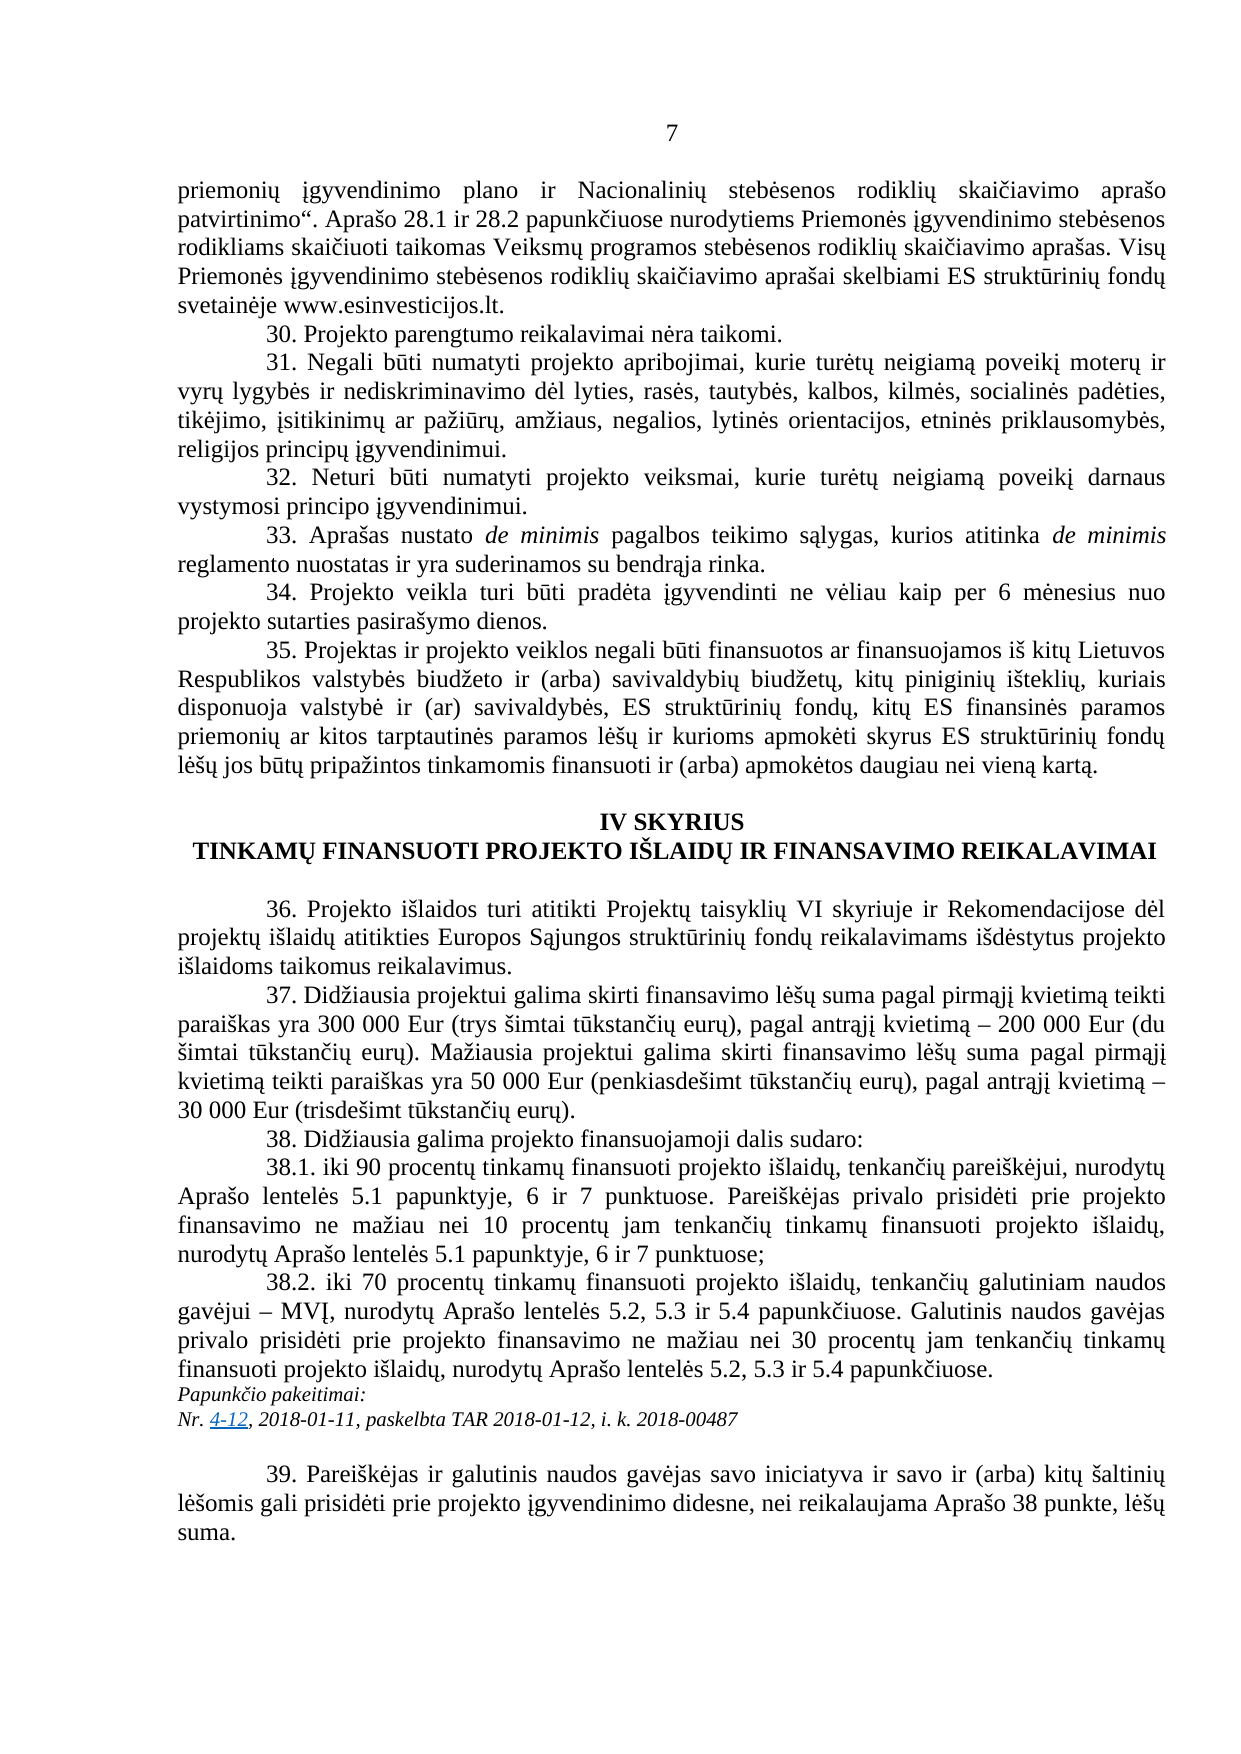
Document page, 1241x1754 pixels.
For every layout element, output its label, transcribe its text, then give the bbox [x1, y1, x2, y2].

text 30. Projekto parengtumo reikalavimai nėra taikomi. [177, 319, 1167, 347]
text 38.2. iki 70 procentų tinkamų finansuoti projekto išlaidų, tenkančių galutiniam naudos gavėjui – MVĮ, nurodytų Aprašo lentelės 5.2, 5.3 ir 5.4 papunkčiuose. Galutinis naudos gavėjas privalo prisidėti prie projekto finansavimo ne mažiau nei 30 procentų jam tenkančių tinkamų finansuoti projekto išlaidų, nurodytų Aprašo lentelės 5.2, 5.3 ir 5.4 papunkčiuose. [177, 1267, 1167, 1382]
text 35. Projektas ir projekto veiklos negali būti finansuotos ar finansuojamos iš kitų Lietuvos Respublikos valstybės biudžeto ir (arba) savivaldybių biudžetų, kitų piniginių išteklių, kuriais disponuoja valstybė ir (ar) savivaldybės, ES struktūrinių fondų, kitų ES finansinės paramos priemonių ar kitos tarptautinės paramos lėšų ir kurioms apmokėti skyrus ES struktūrinių fondų lėšų jos būtų pripažintos tinkamomis finansuoti ir (arba) apmokėtos daugiau nei vieną kartą. [177, 635, 1167, 779]
text IV SKYRIUS [177, 807, 1167, 836]
text TINKAMŲ FINANSUOTI PROJEKTO IŠLAIDŲ IR FINANSAVIMO REIKALAVIMAI [177, 836, 1167, 865]
text Papunkčio pakeitimai: [177, 1382, 1167, 1406]
text 36. Projekto išlaidos turi atitikti Projektų taisyklių VI skyriuje ir Rekomendacijose dėl projektų išlaidų atitikties Europos Sąjungos struktūrinių fondų reikalavimams išdėstytus projekto išlaidoms taikomus reikalavimus. [177, 894, 1167, 980]
text 39. Pareiškėjas ir galutinis naudos gavėjas savo iniciatyva ir savo ir (arba) kitų šaltinių lėšomis gali prisidėti prie projekto įgyvendinimo didesne, nei reikalaujama Aprašo 38 punkte, lėšų suma. [177, 1459, 1167, 1546]
text 31. Negali būti numatyti projekto apribojimai, kurie turėtų neigiamą poveikį moterų ir vyrų lygybės ir nediskriminavimo dėl lyties, rasės, tautybės, kalbos, kilmės, socialinės padėties, tikėjimo, įsitikinimų ar pažiūrų, amžiaus, negalios, lytinės orientacijos, etninės priklausomybės, religijos principų įgyvendinimui. [177, 347, 1167, 462]
text Nr. 4-12, 2018-01-11, paskelbta TAR 2018-01-12, i. k. 2018-00487 [177, 1406, 1167, 1431]
text priemonių įgyvendinimo plano ir Nacionalinių stebėsenos rodiklių skaičiavimo aprašo patvirtinimo“. Aprašo 28.1 ir 28.2 papunkčiuose nurodytiems Priemonės įgyvendinimo stebėsenos rodikliams skaičiuoti taikomas Veiksmų programos stebėsenos rodiklių skaičiavimo aprašas. Visų Priemonės įgyvendinimo stebėsenos rodiklių skaičiavimo aprašai skelbiami ES struktūrinių fondų svetainėje www.esinvesticijos.lt. [177, 175, 1167, 319]
text 34. Projekto veikla turi būti pradėta įgyvendinti ne vėliau kaip per 6 mėnesius nuo projekto sutarties pasirašymo dienos. [177, 577, 1167, 635]
text 33. Aprašas nustato de minimis pagalbos teikimo sąlygas, kurios atitinka de minimis reglamento nuostatas ir yra suderinamos su bendrąja rinka. [177, 520, 1167, 577]
text 37. Didžiausia projektui galima skirti finansavimo lėšų suma pagal pirmąjį kvietimą teikti paraiškas yra 300 000 Eur (trys šimtai tūkstančių eurų), pagal antrąjį kvietimą – 200 000 Eur (du šimtai tūkstančių eurų). Mažiausia projektui galima skirti finansavimo lėšų suma pagal pirmąjį kvietimą teikti paraiškas yra 50 000 Eur (penkiasdešimt tūkstančių eurų), pagal antrąjį kvietimą – 30 000 Eur (trisdešimt tūkstančių eurų). [177, 980, 1167, 1124]
text 32. Neturi būti numatyti projekto veiksmai, kurie turėtų neigiamą poveikį darnaus vystymosi principo įgyvendinimui. [177, 462, 1167, 520]
text 38. Didžiausia galima projekto finansuojamoji dalis sudaro: [177, 1124, 1167, 1152]
text 38.1. iki 90 procentų tinkamų finansuoti projekto išlaidų, tenkančių pareiškėjui, nurodytų Aprašo lentelės 5.1 papunktyje, 6 ir 7 punktuose. Pareiškėjas privalo prisidėti prie projekto finansavimo ne mažiau nei 10 procentų jam tenkančių tinkamų finansuoti projekto išlaidų, nurodytų Aprašo lentelės 5.1 papunktyje, 6 ir 7 punktuose; [177, 1152, 1167, 1267]
